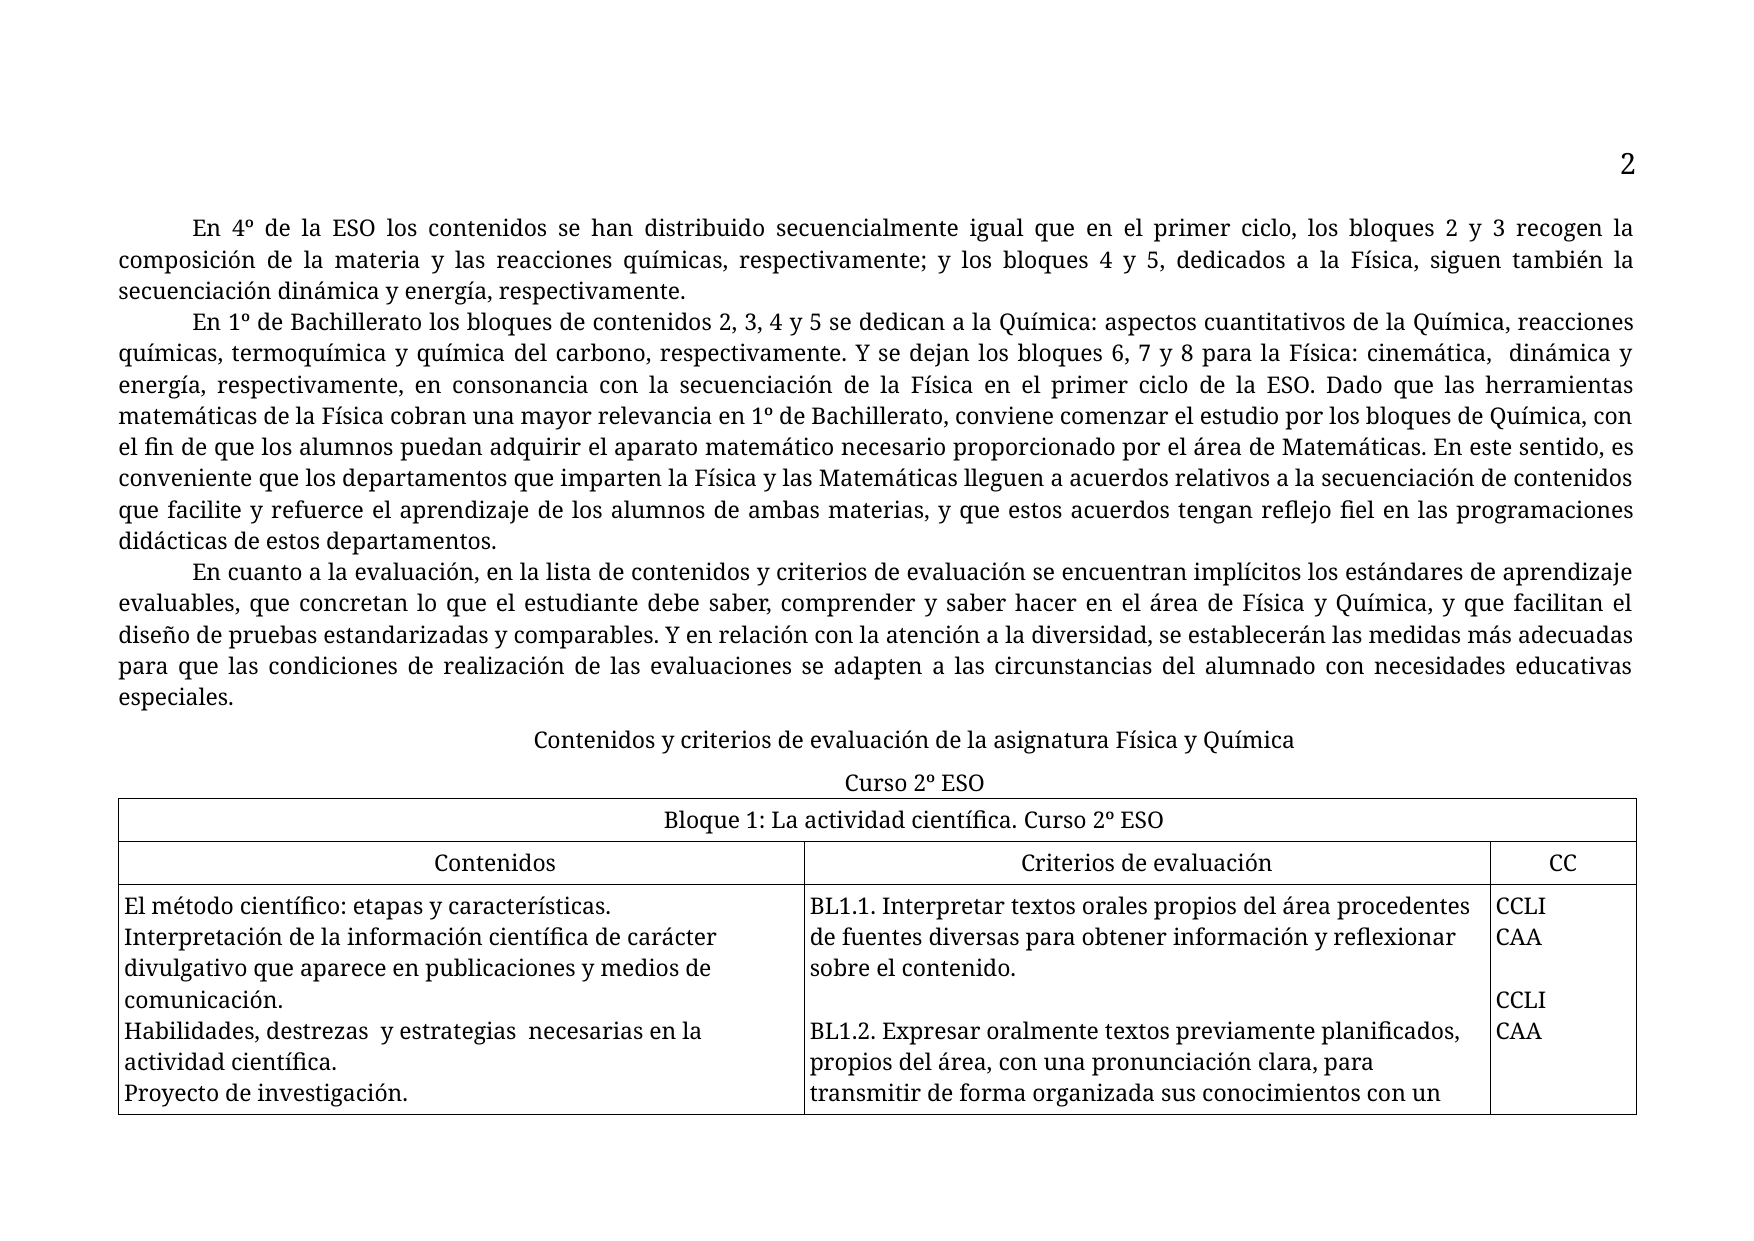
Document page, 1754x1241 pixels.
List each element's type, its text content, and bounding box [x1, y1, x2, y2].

subtitle Contenidos y criterios de evaluación de la asignatura Física y Química [193, 724, 1636, 755]
text En 4º de la ESO los contenidos se han distribuido secuencialmente igual que en el primer ciclo, los bloques 2 y 3 recogen la composición de la materia y las reacciones químicas, respectivamente; y los bloques 4 y 5, dedicados a la Física, siguen también la secuenciación dinámica y energía, respectivamente. [118, 212, 1636, 306]
subtitle Curso 2º ESO [193, 767, 1636, 798]
table_cell CC [1491, 842, 1636, 884]
text En 1º de Bachillerato los bloques de contenidos 2, 3, 4 y 5 se dedican a la Química: aspectos cuantitativos de la Química, reacciones químicas, termoquímica y química del carbono, respectivamente. Y se dejan los bloques 6, 7 y 8 para la Física: cinemática, dinámica y energía, respectivamente, en consonancia con la secuenciación de la Física en el primer ciclo de la ESO. Dado que las herramientas matemáticas de la Física cobran una mayor relevancia en 1º de Bachillerato, conviene comenzar el estudio por los bloques de Química, con el fin de que los alumnos puedan adquirir el aparato matemático necesario proporcionado por el área de Matemáticas. En este sentido, es conveniente que los departamentos que imparten la Física y las Matemáticas lleguen a acuerdos relativos a la secuenciación de contenidos que facilite y refuerce el aprendizaje de los alumnos de ambas materias, y que estos acuerdos tengan reflejo fiel en las programaciones didácticas de estos departamentos. [118, 306, 1636, 556]
table_header Bloque 1: La actividad científica. Curso 2º ESO [119, 799, 1636, 841]
table_cell Criterios de evaluación [805, 842, 1490, 884]
table_cell CCLI CAA CCLI CAA [1491, 885, 1636, 1114]
table_cell El método científico: etapas y características. Interpretación de la información científica de carácter divulgativo que aparece en publicaciones y medios de comunicación. Habilidades, destrezas y estrategias necesarias en la actividad científica. Proyecto de investigación. [119, 885, 804, 1114]
table_cell BL1.1. Interpretar textos orales propios del área procedentes de fuentes diversas para obtener información y reflexionar sobre el contenido. BL1.2. Expresar oralmente textos previamente planificados, propios del área, con una pronunciación clara, para transmitir de forma organizada sus conocimientos con un [805, 885, 1490, 1114]
table_cell Contenidos [119, 842, 804, 884]
text En cuanto a la evaluación, en la lista de contenidos y criterios de evaluación se encuentran implícitos los estándares de aprendizaje evaluables, que concretan lo que el estudiante debe saber, comprender y saber hacer en el área de Física y Química, y que facilitan el diseño de pruebas estandarizadas y comparables. Y en relación con la atención a la diversidad, se establecerán las medidas más adecuadas para que las condiciones de realización de las evaluaciones se adapten a las circunstancias del alumnado con necesidades educativas especiales. [118, 556, 1636, 712]
